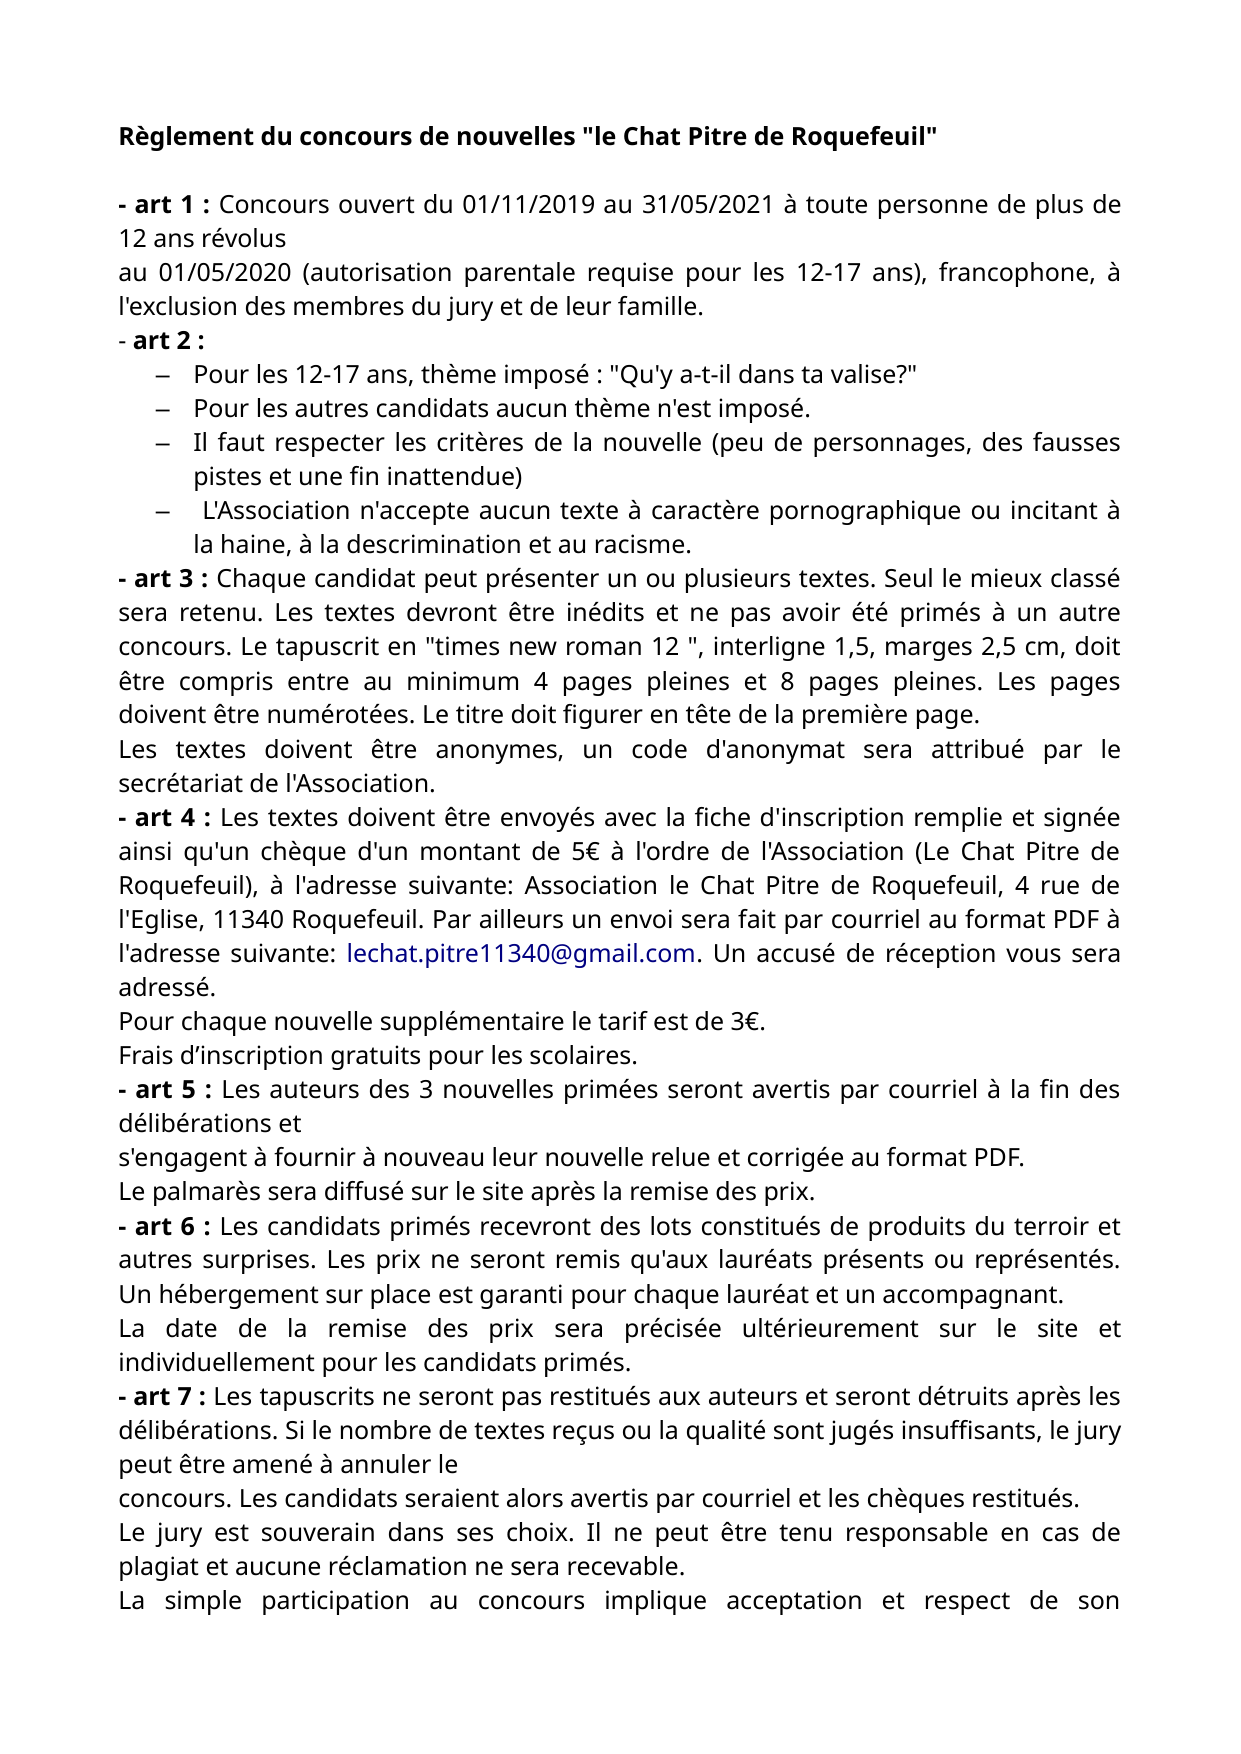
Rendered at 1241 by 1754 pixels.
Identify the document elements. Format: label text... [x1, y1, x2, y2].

text - art 6 : Les candidats primés recevront des lots constitués de produits du terroir et autres surprises. Les prix ne seront remis qu'aux lauréats présents ou représentés. Un hébergement sur place est garanti pour chaque lauréat et un accompagnant. [118, 1208, 1122, 1310]
list Pour les 12-17 ans, thème imposé : "Qu'y a-t-il dans ta valise?" [156, 357, 1122, 391]
text La simple participation au concours implique acceptation et respect de son [118, 1583, 1122, 1617]
list Il faut respecter les critères de la nouvelle (peu de personnages, des fausses pistes et une fin inattendue) [156, 425, 1122, 493]
text Les textes doivent être anonymes, un code d'anonymat sera attribué par le secrétariat de l'Association. [118, 731, 1122, 799]
text Règlement du concours de nouvelles "le Chat Pitre de Roquefeuil" [118, 118, 1122, 152]
text La date de la remise des prix sera précisée ultérieurement sur le site et individuellement pour les candidats primés. [118, 1310, 1122, 1378]
text - art 7 : Les tapuscrits ne seront pas restitués aux auteurs et seront détruits après les délibérations. Si le nombre de textes reçus ou la qualité sont jugés insuffisants, le jury peut être amené à annuler le [118, 1378, 1122, 1481]
list Pour les autres candidats aucun thème n'est imposé. [156, 391, 1122, 425]
text Pour chaque nouvelle supplémentaire le tarif est de 3€. [118, 1004, 1122, 1038]
list L'Association n'accepte aucun texte à caractère pornographique ou incitant à la haine, à la descrimination et au racisme. [156, 493, 1122, 561]
text - art 1 : Concours ouvert du 01/11/2019 au 31/05/2021 à toute personne de plus de 12 ans révolus [118, 186, 1122, 254]
text au 01/05/2020 (autorisation parentale requise pour les 12-17 ans), francophone, à l'exclusion des membres du jury et de leur famille. [118, 254, 1122, 322]
text - art 2 : [118, 322, 1122, 357]
text - art 3 : Chaque candidat peut présenter un ou plusieurs textes. Seul le mieux classé sera retenu. Les textes devront être inédits et ne pas avoir été primés à un autre concours. Le tapuscrit en "times new roman 12 ", interligne 1,5, marges 2,5 cm, doit être compris entre au minimum 4 pages pleines et 8 pages pleines. Les pages doivent être numérotées. Le titre doit figurer en tête de la première page. [118, 561, 1122, 731]
text - art 5 : Les auteurs des 3 nouvelles primées seront avertis par courriel à la fin des délibérations et [118, 1072, 1122, 1140]
text s'engagent à fournir à nouveau leur nouvelle relue et corrigée au format PDF. [118, 1140, 1122, 1174]
text Le jury est souverain dans ses choix. Il ne peut être tenu responsable en cas de plagiat et aucune réclamation ne sera recevable. [118, 1515, 1122, 1583]
text - art 4 : Les textes doivent être envoyés avec la fiche d'inscription remplie et signée ainsi qu'un chèque d'un montant de 5€ à l'ordre de l'Association (Le Chat Pitre de Roquefeuil), à l'adresse suivante: Association le Chat Pitre de Roquefeuil, 4 rue de l'Eglise, 11340 Roquefeuil. Par ailleurs un envoi sera fait par courriel au format PDF à l'adresse suivante: lechat.pitre11340@gmail.com. Un accusé de réception vous sera adressé. [118, 799, 1122, 1004]
text Frais d’inscription gratuits pour les scolaires. [118, 1038, 1122, 1072]
text Le palmarès sera diffusé sur le site après la remise des prix. [118, 1174, 1122, 1208]
text concours. Les candidats seraient alors avertis par courriel et les chèques restitués. [118, 1481, 1122, 1515]
